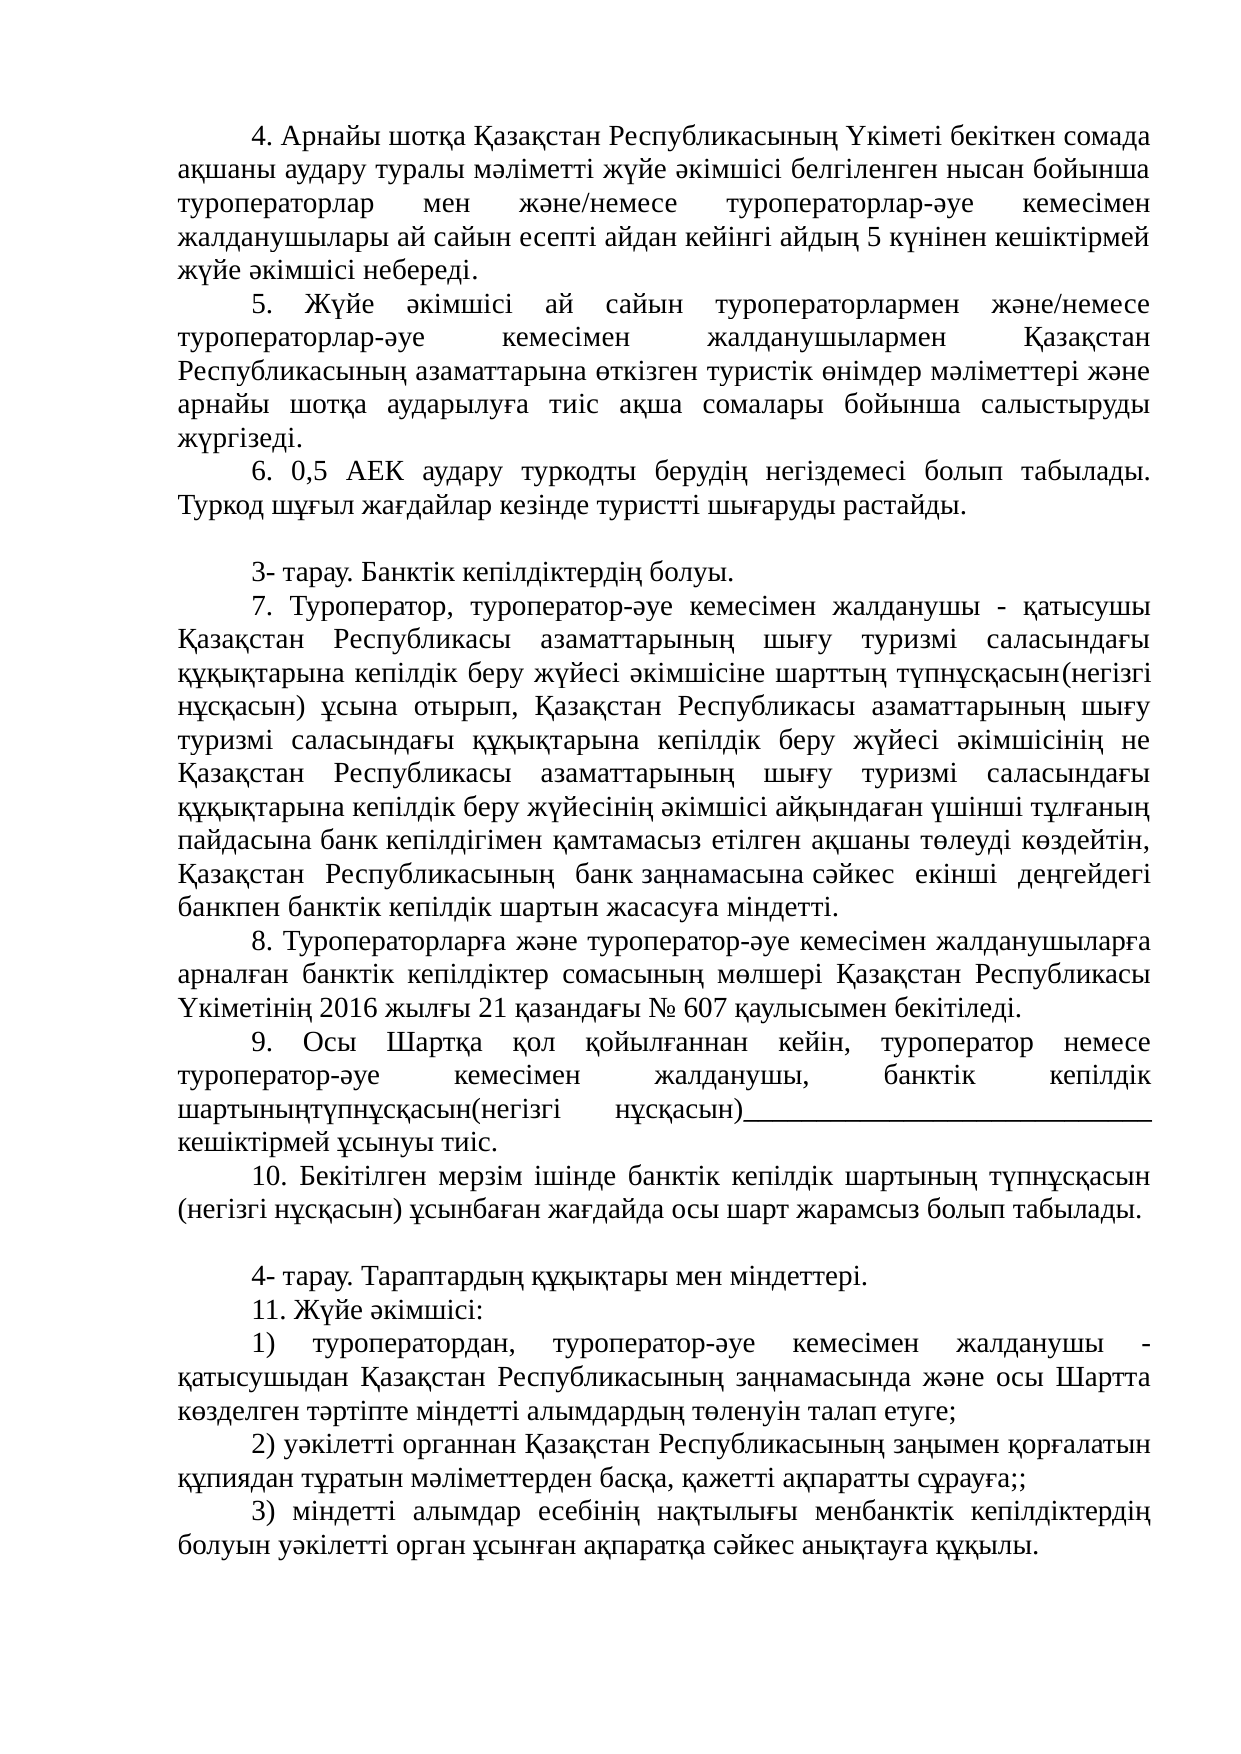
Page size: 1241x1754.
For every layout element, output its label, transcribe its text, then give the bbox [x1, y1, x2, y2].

text 5. Жүйе әкімшісі ай сайын туроператорлармен және/немесе туроператорлар-әуе кемесімен жалданушылармен Қазақстан Республикасының азаматтарына өткізген туристік өнімдер мәліметтері және арнайы шотқа аударылуға тиіс ақша сомалары бойынша салыстыруды жүргізеді. [177, 286, 1152, 453]
text 3- тарау. Банктік кепілдіктердің болуы. [177, 554, 1152, 588]
text 8. Туроператорларға және туроператор-әуе кемесімен жалданушыларға арналған банктік кепілдіктер сомасының мөлшері Қазақстан Республикасы Үкіметінің 2016 жылғы 21 қазандағы № 607 қаулысымен бекітіледі. [177, 923, 1152, 1024]
text 2) уәкілетті органнан Қазақстан Республикасының заңымен қорғалатын құпиядан тұратын мәліметтерден басқа, қажетті ақпаратты сұрауға;; [177, 1426, 1152, 1493]
text 9. Осы Шартқа қол қойылғаннан кейін, туроператор немесе туроператор-әуе кемесімен жалданушы, банктік кепілдік шартыныңтүпнұсқасын(негізгі нұсқасын)____________________________ кешіктірмей ұсынуы тиіс. [177, 1024, 1152, 1158]
text 6. 0,5 АЕК аудару туркодты берудің негіздемесі болып табылады. Туркод шұғыл жағдайлар кезінде туристті шығаруды растайды. [177, 453, 1152, 521]
text 3) міндетті алымдар есебінің нақтылығы менбанктік кепілдіктердің болуын уәкілетті орган ұсынған ақпаратқа сәйкес анықтауға құқылы. [177, 1493, 1152, 1560]
text 7. Туроператор, туроператор-әуе кемесімен жалданушы - қатысушы Қазақстан Республикасы азаматтарының шығу туризмі саласындағы құқықтарына кепілдік беру жүйесі әкімшісіне шарттың түпнұсқасын(негізгі нұсқасын) ұсына отырып, Қазақстан Республикасы азаматтарының шығу туризмі саласындағы құқықтарына кепілдік беру жүйесі әкімшісінің не Қазақстан Республикасы азаматтарының шығу туризмі саласындағы құқықтарына кепілдік беру жүйесінің әкімшісі айқындаған үшінші тұлғаның пайдасына банк кепілдігімен қамтамасыз етілген ақшаны төлеуді көздейтін, Қазақстан Республикасының банк заңнамасына сәйкес екінші деңгейдегі банкпен банктік кепілдік шартын жасасуға міндетті. [177, 588, 1152, 923]
text 1) туроператордан, туроператор-әуе кемесімен жалданушы -қатысушыдан Қазақстан Республикасының заңнамасында және осы Шартта көзделген тәртіпте міндетті алымдардың төленуін талап етуге; [177, 1326, 1152, 1426]
text 10. Бекітілген мерзім ішінде банктік кепілдік шартының түпнұсқасын (негізгі нұсқасын) ұсынбаған жағдайда осы шарт жарамсыз болып табылады. [177, 1158, 1152, 1225]
text 11. Жүйе әкімшісі: [177, 1292, 1152, 1326]
text 4- тарау. Тараптардың құқықтары мен міндеттері. [177, 1258, 1152, 1292]
text 4. Арнайы шотқа Қазақстан Республикасының Үкіметі бекіткен сомада ақшаны аудару туралы мәліметті жүйе әкімшісі белгіленген нысан бойынша туроператорлар мен және/немесе туроператорлар-әуе кемесімен жалданушылары ай сайын есепті айдан кейінгі айдың 5 күнінен кешіктірмей жүйе әкімшісі небереді. [177, 118, 1152, 286]
